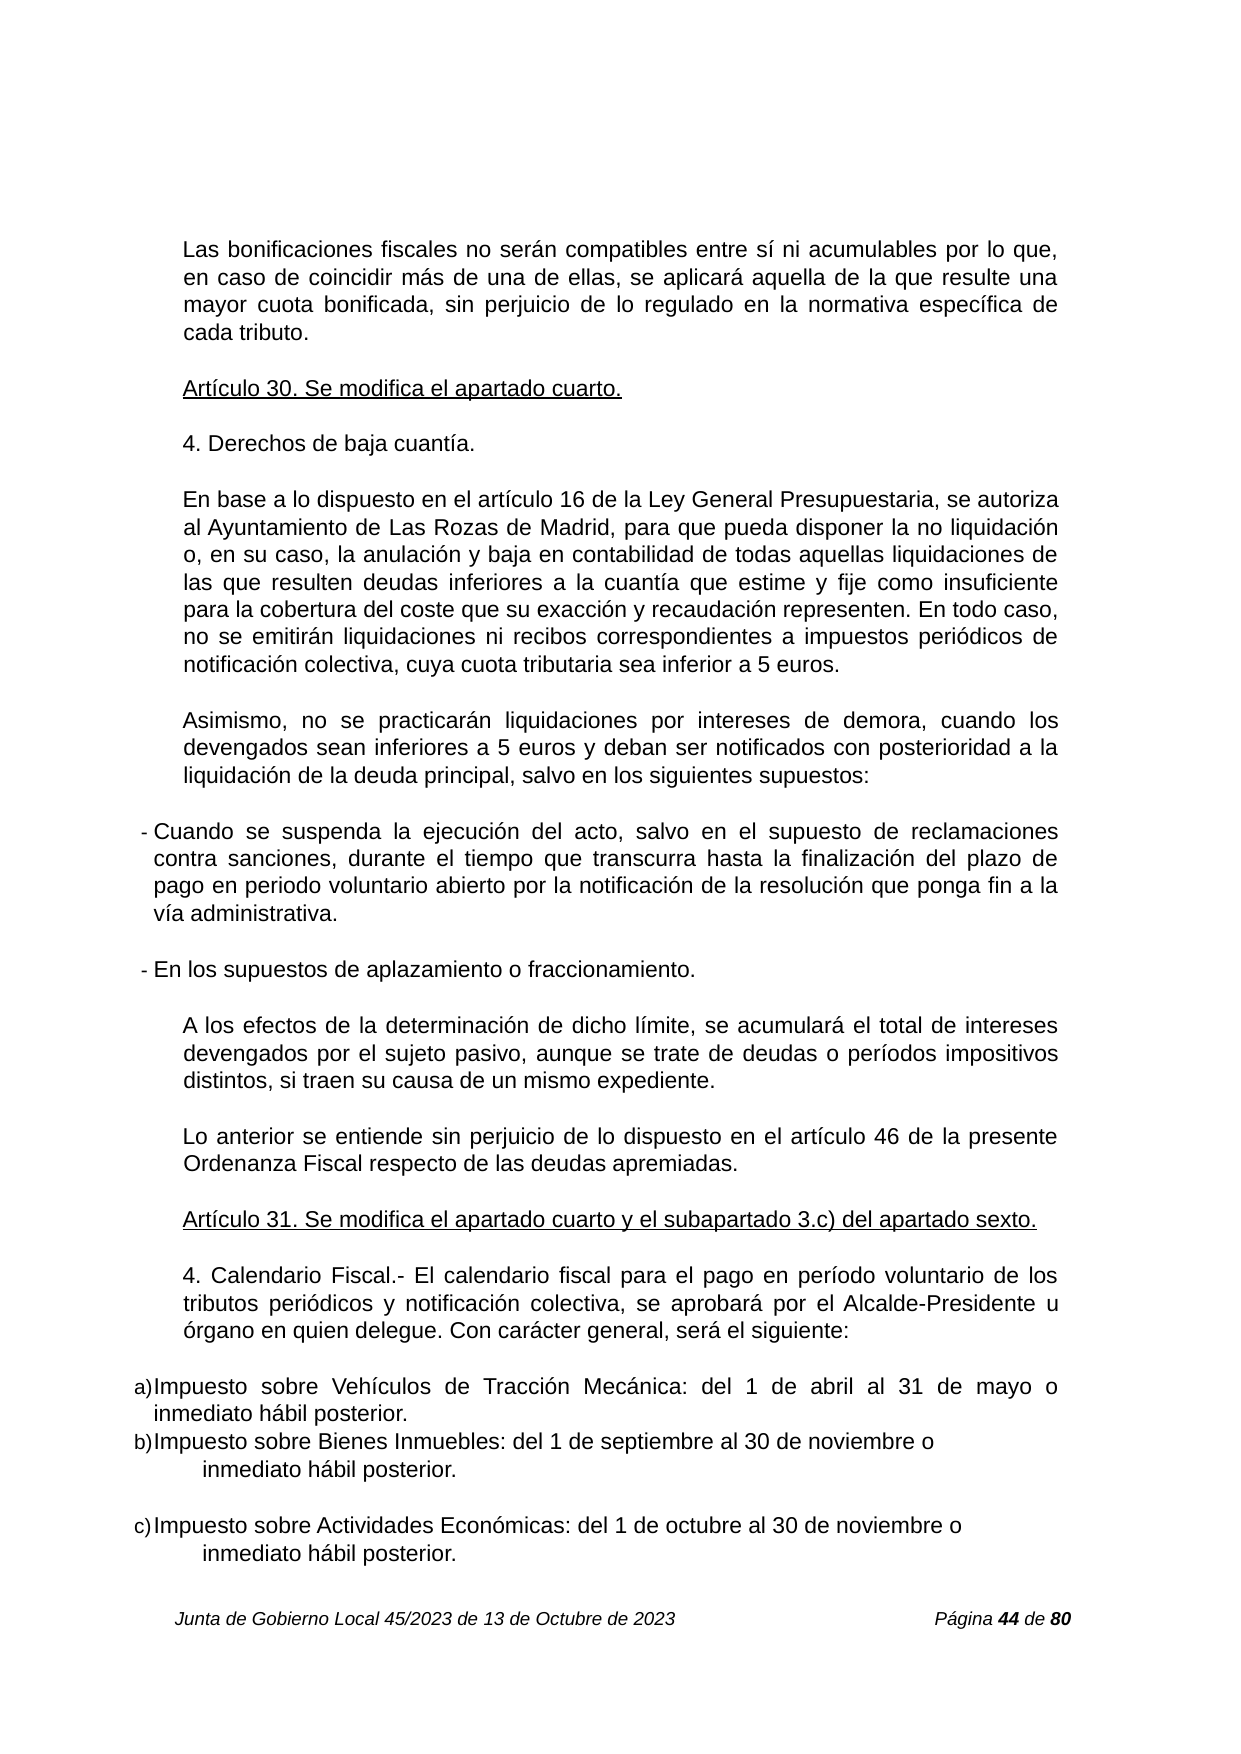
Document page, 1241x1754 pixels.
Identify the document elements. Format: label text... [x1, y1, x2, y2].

text Artículo 31. Se modifica el apartado cuarto y el subapartado 3.c) del apartado sexto. [182, 1206, 1076, 1233]
text Asimismo, no se practicarán liquidaciones por intereses de demora, cuando los devengados sean inferiores a 5 euros y deban ser notificados con posterioridad a la liquidación de la deuda principal, salvo en los siguientes supuestos: [182, 707, 1059, 788]
text En base a lo dispuesto en el artículo 16 de la Ley General Presupuestaria, se autoriza al Ayuntamiento de Las Rozas de Madrid, para que pueda disponer la no liquidación o, en su caso, la anulación y baja en contabilidad de todas aquellas liquidaciones de las que resulten deudas inferiores a la cuantía que estime y fije como insuficiente para la cobertura del coste que su exacción y recaudación representen. En todo caso, no se emitirán liquidaciones ni recibos correspondientes a impuestos periódicos de notificación colectiva, cuya cuota tributaria sea inferior a 5 euros. [182, 486, 1059, 677]
text 4. Calendario Fiscal.- El calendario fiscal para el pago en período voluntario de los tributos periódicos y notificación colectiva, se aprobará por el Alcalde-Presidente u órgano en quien delegue. Con carácter general, será el siguiente: [182, 1262, 1059, 1343]
text Lo anterior se entiende sin perjuicio de lo dispuesto en el artículo 46 de la presente Ordenanza Fiscal respecto de las deudas apremiadas. [182, 1123, 1059, 1177]
text inmediato hábil posterior. [202, 1540, 1059, 1567]
list Cuando se suspenda la ejecución del acto, salvo en el supuesto de reclamaciones contra sanciones, durante el tiempo que transcurra hasta la finalización del plazo de pago en periodo voluntario abierto por la notificación de la resolución que ponga fin a la vía administrativa. [141, 818, 1059, 926]
text Las bonificaciones fiscales no serán compatibles entre sí ni acumulables por lo que, en caso de coincidir más de una de ellas, se aplicará aquella de la que resulte una mayor cuota bonificada, sin perjuicio de lo regulado en la normativa específica de cada tributo. [182, 236, 1059, 345]
list En los supuestos de aplazamiento o fraccionamiento. [141, 956, 1059, 982]
list Impuesto sobre Bienes Inmuebles: del 1 de septiembre al 30 de noviembre o [134, 1428, 1059, 1454]
text A los efectos de la determinación de dicho límite, se acumulará el total de intereses devengados por el sujeto pasivo, aunque se trate de deudas o períodos impositivos distintos, si traen su causa de un mismo expediente. [182, 1012, 1059, 1093]
text inmediato hábil posterior. [202, 1456, 1059, 1482]
list Impuesto sobre Vehículos de Tracción Mecánica: del 1 de abril al 31 de mayo o inmediato hábil posterior. [134, 1373, 1059, 1427]
text 4. Derechos de baja cuantía. [182, 430, 1059, 457]
text Artículo 30. Se modifica el apartado cuarto. [182, 374, 1076, 401]
list Impuesto sobre Actividades Económicas: del 1 de octubre al 30 de noviembre o [134, 1512, 1059, 1539]
